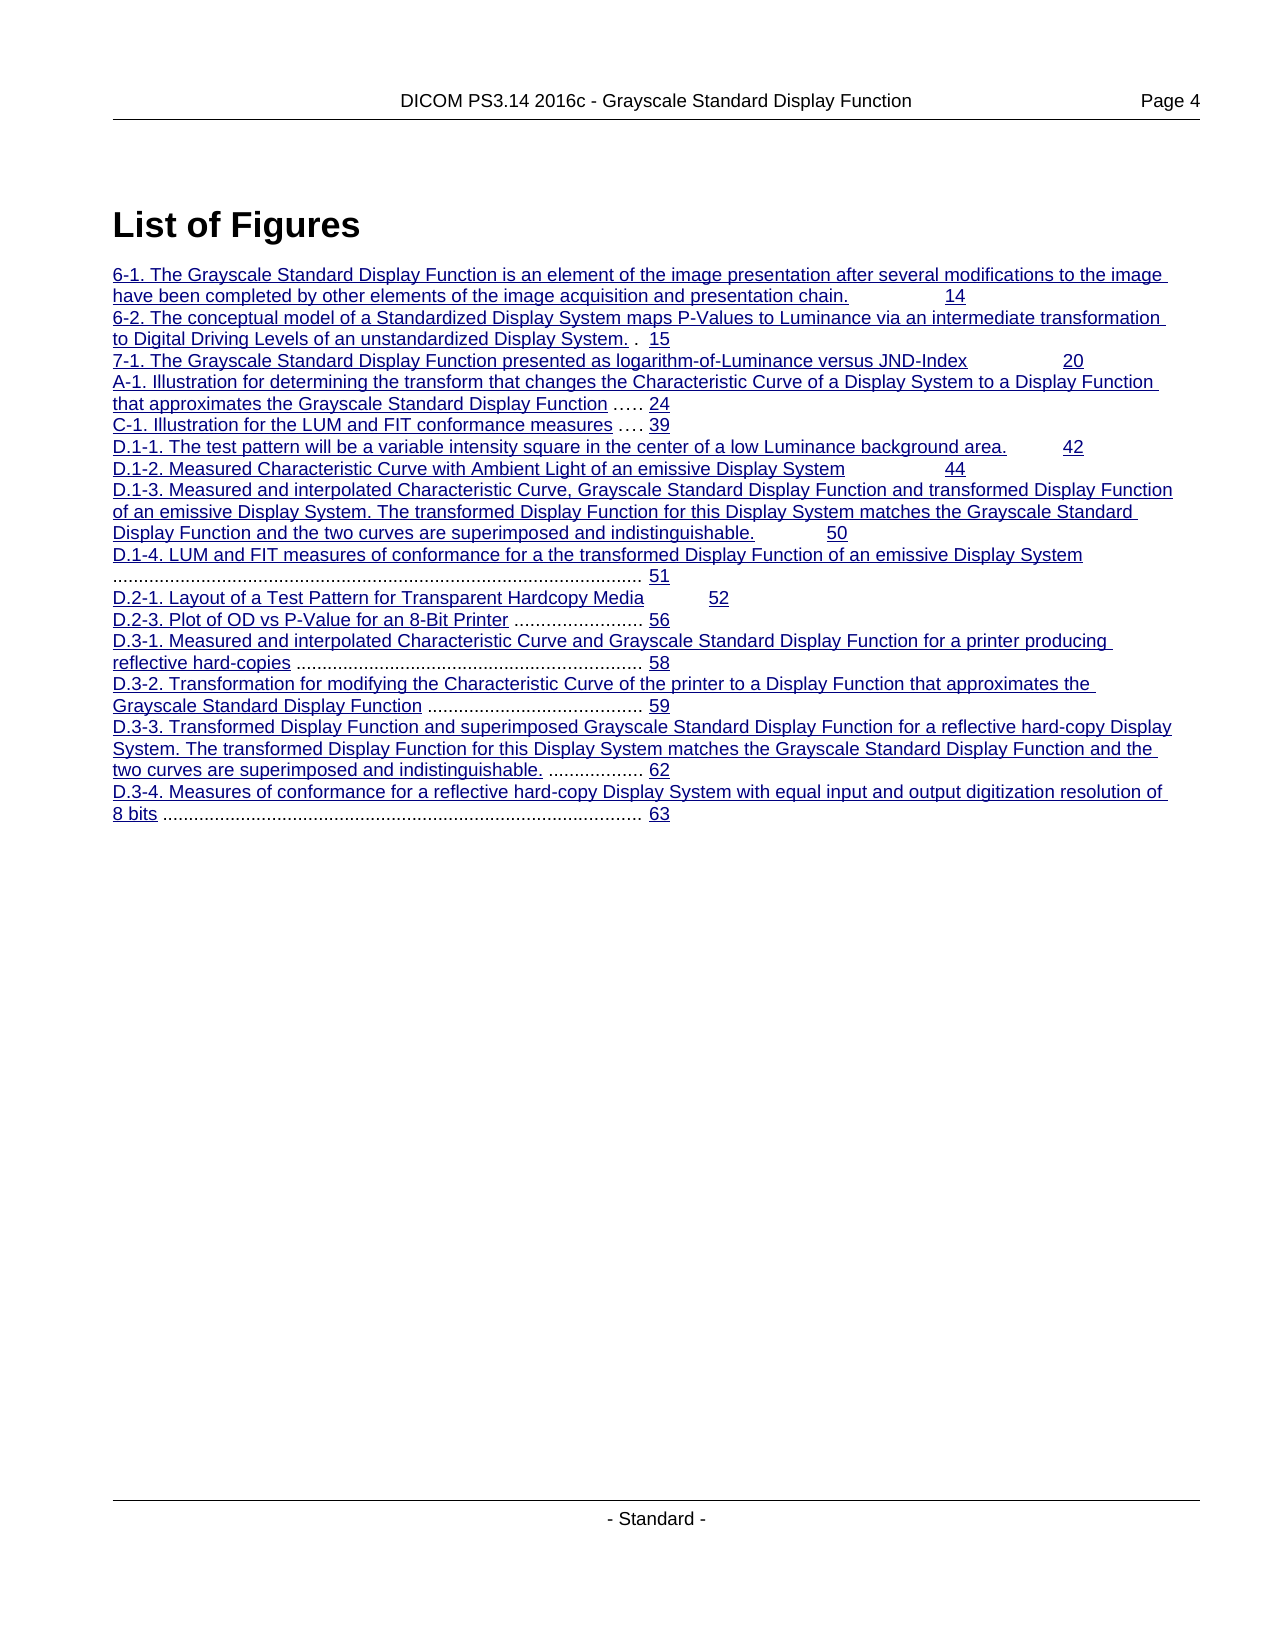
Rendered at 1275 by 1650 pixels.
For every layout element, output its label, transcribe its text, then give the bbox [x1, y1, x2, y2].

text D.1-3. Measured and interpolated Characteristic Curve, Grayscale Standard Display Function and transformed Display Function of an emissive Display System. The transformed Display Function for this Display System matches the Grayscale Standard Display Function and the two curves are superimposed and indistinguishable. 0 [112, 479, 1175, 544]
text A-1. Illustration for determining the transform that changes the Characteristic Curve of a Display System to a Display Function that approximates the Grayscale Standard Display Function 0 [112, 371, 1175, 414]
text D.1-4. LUM and FIT measures of conformance for a the transformed Display Function of an emissive Display System 0 [112, 544, 1175, 587]
text D.3-4. Measures of conformance for a reflective hard-copy Display System with equal input and output digitization resolution of 8 bits 0 [112, 781, 1175, 824]
text D.1-1. The test pattern will be a variable intensity square in the center of a low Luminance background area. 0 [112, 436, 1175, 457]
text D.2-1. Layout of a Test Pattern for Transparent Hardcopy Media 0 [112, 587, 1175, 608]
text 6-2. The conceptual model of a Standardized Display System maps P-Values to Luminance via an intermediate transformation to Digital Driving Levels of an unstandardized Display System. 0 [112, 306, 1175, 349]
text D.3-1. Measured and interpolated Characteristic Curve and Grayscale Standard Display Function for a printer producing reflective hard-copies 0 [112, 630, 1175, 673]
text D.3-2. Transformation for modifying the Characteristic Curve of the printer to a Display Function that approximates the Grayscale Standard Display Function 0 [112, 673, 1175, 716]
text D.1-2. Measured Characteristic Curve with Ambient Light of an emissive Display System 0 [112, 457, 1175, 479]
text List of Figures [112, 204, 1200, 245]
text C-1. Illustration for the LUM and FIT conformance measures 0 [112, 414, 1175, 436]
text D.3-3. Transformed Display Function and superimposed Grayscale Standard Display Function for a reflective hard-copy Display System. The transformed Display Function for this Display System matches the Grayscale Standard Display Function and the two curves are superimposed and indistinguishable. 0 [112, 716, 1175, 781]
text 7-1. The Grayscale Standard Display Function presented as logarithm-of-Luminance versus JND-Index 0 [112, 349, 1175, 371]
text 6-1. The Grayscale Standard Display Function is an element of the image presentation after several modifications to the image have been completed by other elements of the image acquisition and presentation chain. 0 [112, 263, 1175, 306]
text D.2-3. Plot of OD vs P-Value for an 8-Bit Printer 0 [112, 608, 1175, 630]
